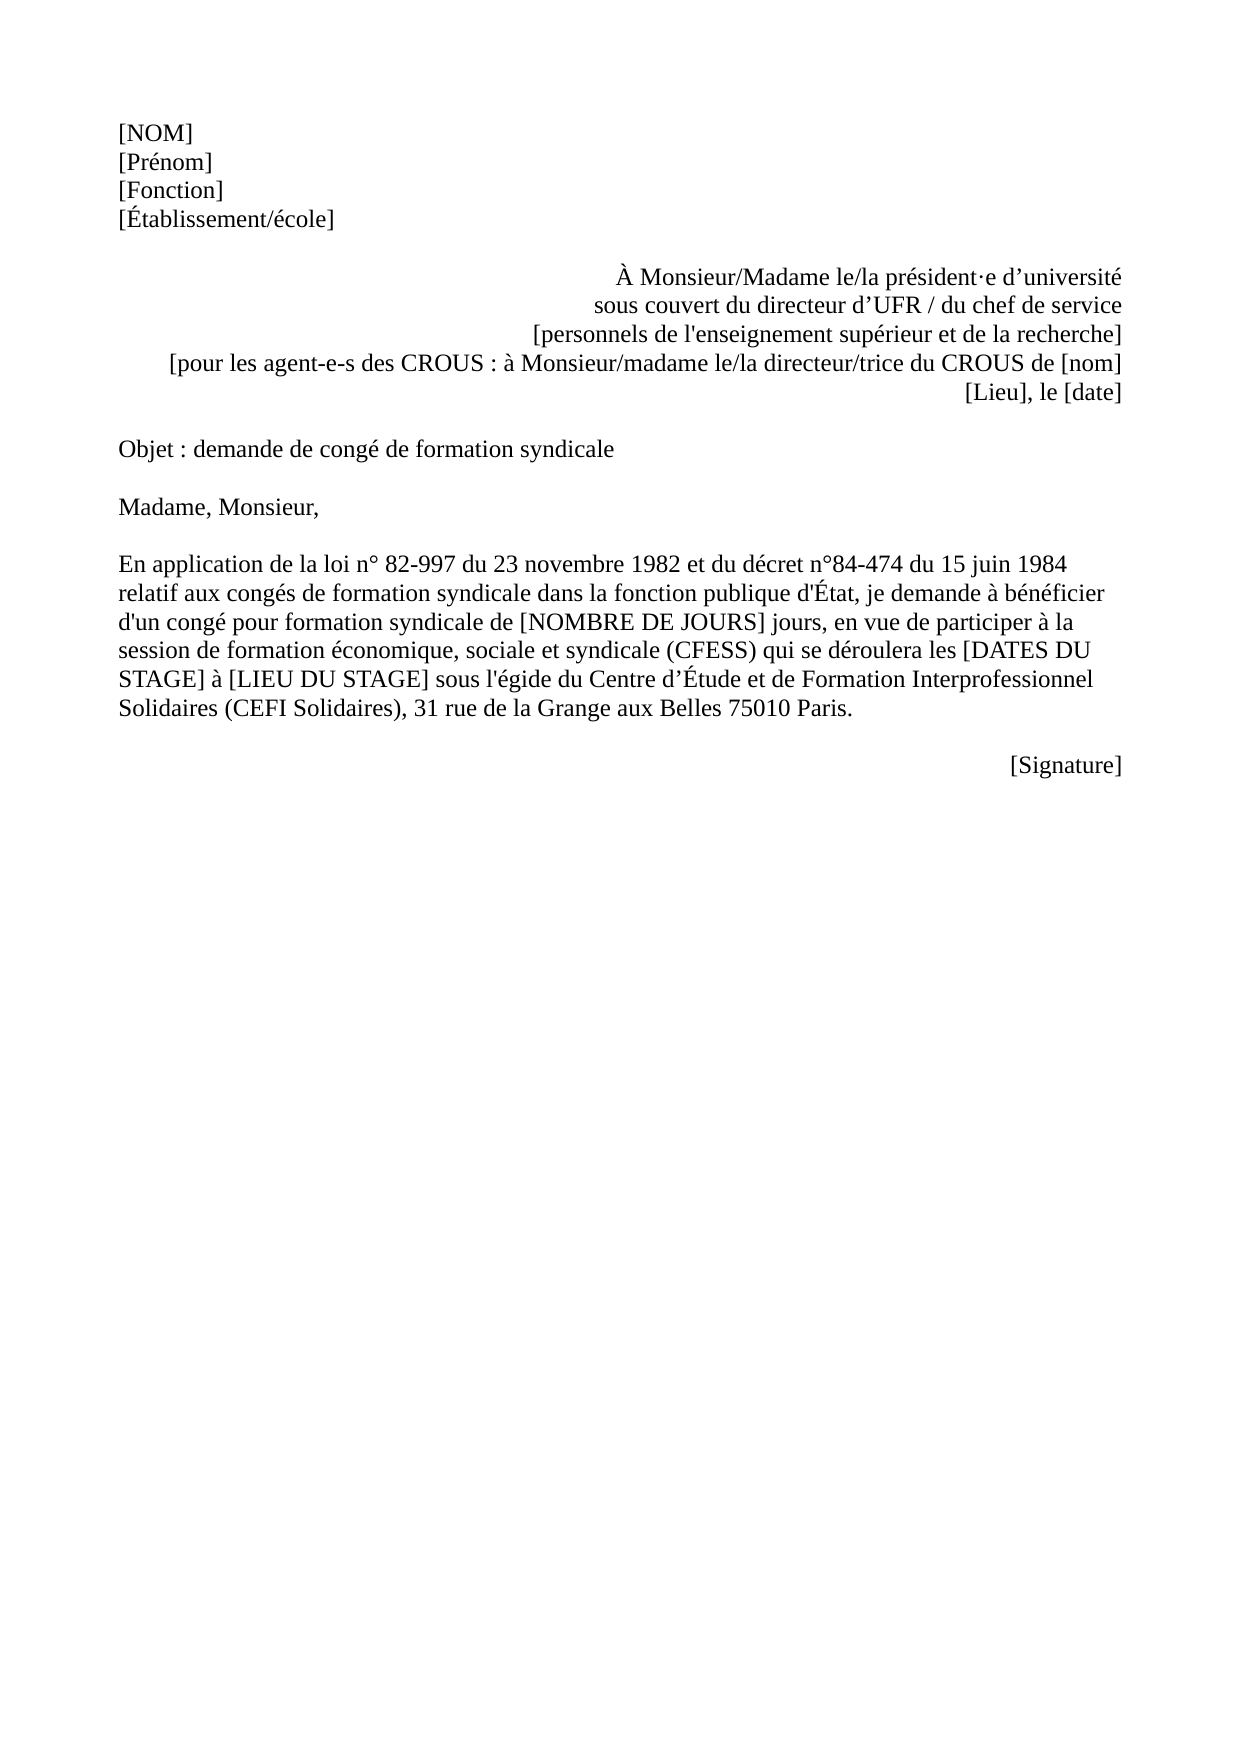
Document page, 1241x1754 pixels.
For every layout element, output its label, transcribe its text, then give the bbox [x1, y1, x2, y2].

text [Lieu], le [date] [118, 377, 1122, 406]
text [personnels de l'enseignement supérieur et de la recherche] [118, 319, 1122, 348]
text [NOM] [Prénom] [Fonction] [Établissement/école] [118, 118, 1122, 233]
text En application de la loi n° 82-997 du 23 novembre 1982 et du décret n°84-474 du 15 juin 1984 relatif aux congés de formation syndicale dans la fonction publique d'État, je demande à bénéficier d'un congé pour formation syndicale de [NOMBRE DE JOURS] jours, en vue de participer à la session de formation économique, sociale et syndicale (CFESS) qui se déroulera les [DATES DU STAGE] à [LIEU DU STAGE] sous l'égide du Centre d’Étude et de Formation Interprofessionnel Solidaires (CEFI Solidaires), 31 rue de la Grange aux Belles 75010 Paris. [118, 549, 1122, 751]
text [pour les agent-e-s des CROUS : à Monsieur/madame le/la directeur/trice du CROUS de [nom] [118, 348, 1122, 377]
text [Signature] [118, 751, 1122, 779]
text À Monsieur/Madame le/la président·e d’université [118, 262, 1122, 291]
text Madame, Monsieur, [118, 492, 1122, 549]
text Objet : demande de congé de formation syndicale [118, 434, 1122, 492]
text sous couvert du directeur d’UFR / du chef de service [118, 291, 1122, 319]
